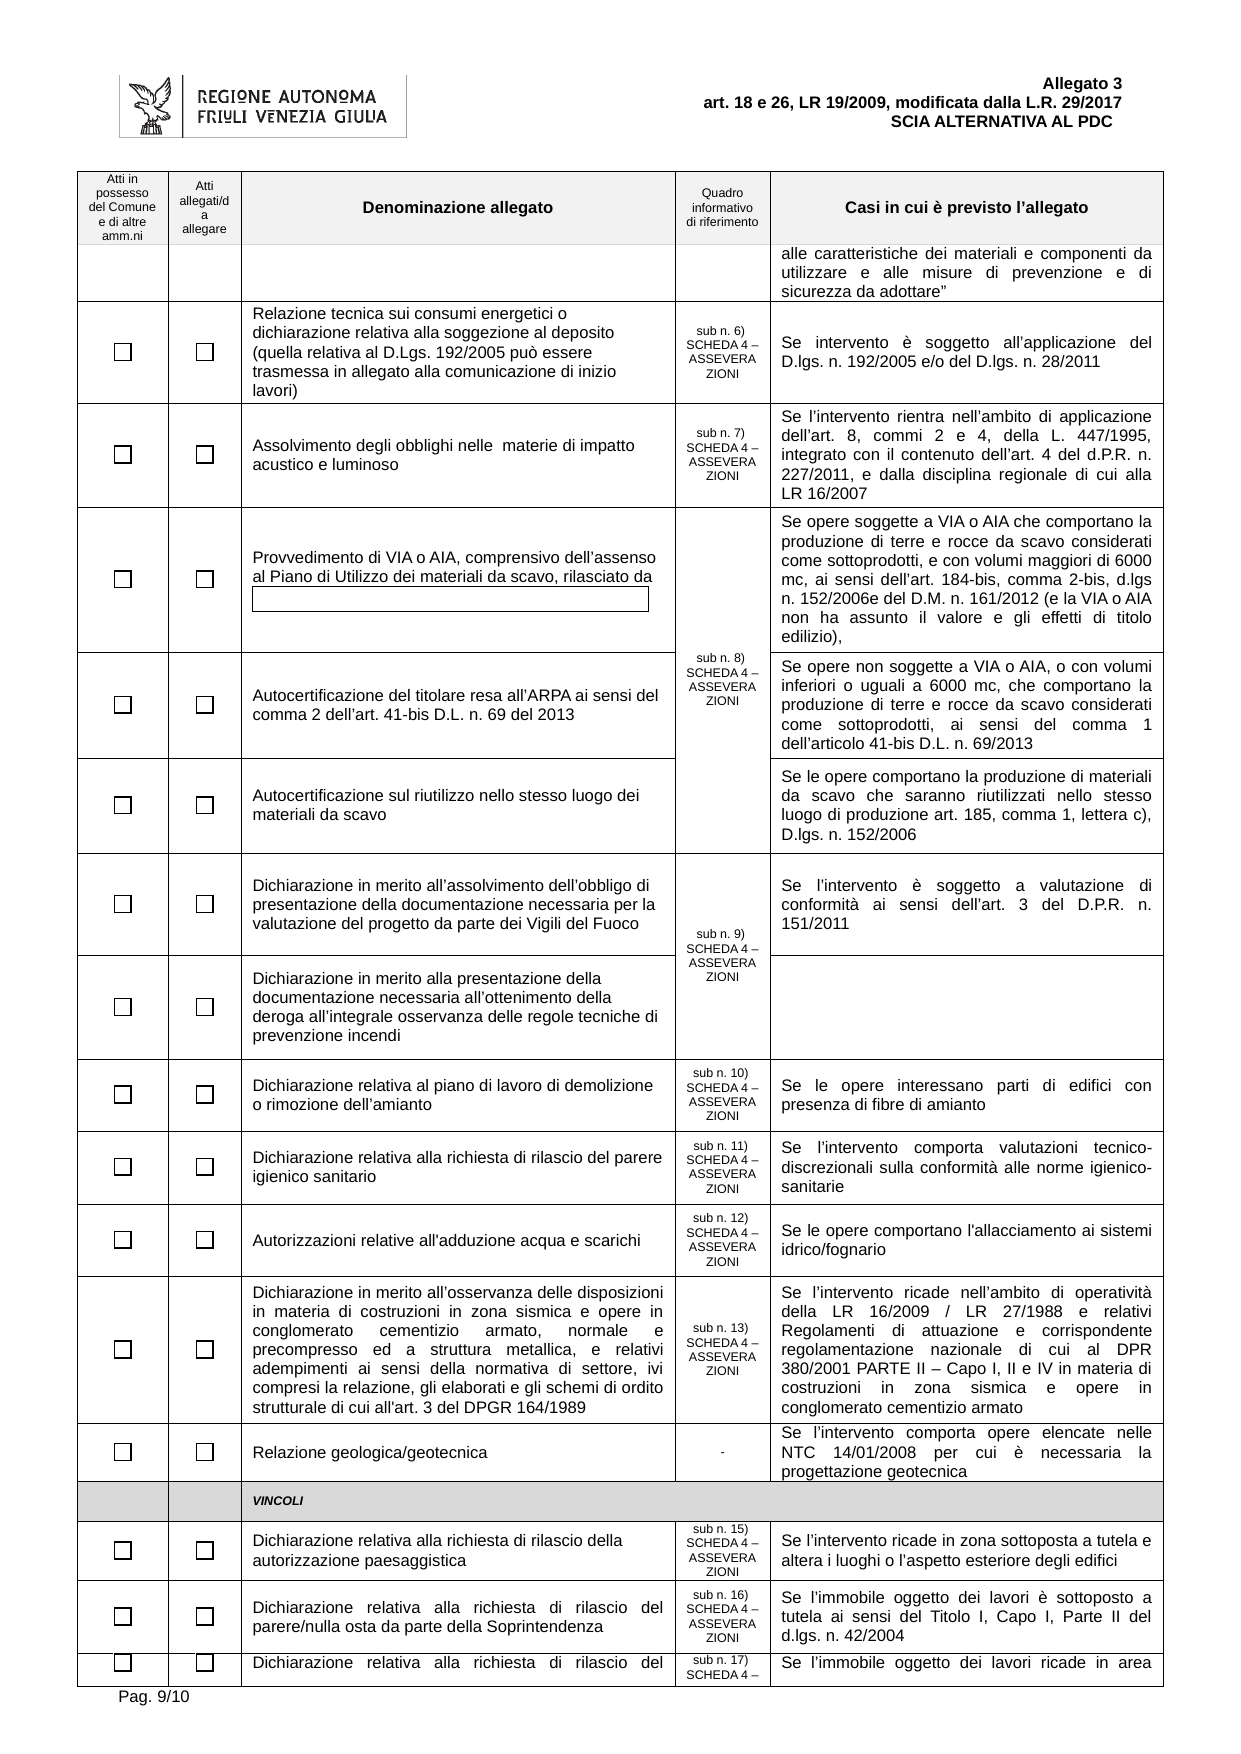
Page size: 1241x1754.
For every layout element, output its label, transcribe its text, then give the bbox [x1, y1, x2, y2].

table_cell Se l’immobile oggetto dei lavori è sottoposto a tutela ai sensi del Titolo I, Capo I, Parte II del d.lgs. n. 42/2004 [771, 1581, 1163, 1653]
table_cell [169, 1424, 241, 1481]
table_cell Se opere soggette a VIA o AIA che comportano la produzione di terre e rocce da scavo considerati come sottoprodotti, e con volumi maggiori di 6000 mc, ai sensi dell’art. 184-bis, comma 2-bis, d.lgs n. 152/2006e del D.M. n. 161/2012 (e la VIA o AIA non ha assunto il valore e gli effetti di titolo edilizio), [771, 508, 1163, 652]
table_cell Autocertificazione del titolare resa all’ARPA ai sensi del comma 2 dell’art. 41-bis D.L. n. 69 del 2013 [242, 653, 675, 757]
table_cell Se l’immobile oggetto dei lavori ricade in area [771, 1654, 1163, 1686]
table_cell [169, 404, 241, 507]
table_cell Relazione geologica/geotecnica [242, 1424, 675, 1481]
table_header Quadro informativo di riferimento [676, 172, 770, 244]
table_cell sub n. 8) SCHEDA 4 – ASSEVERAZIONI [676, 508, 770, 853]
table_cell Se opere non soggette a VIA o AIA, o con volumi inferiori o uguali a 6000 mc, che comportano la produzione di terre e rocce da scavo considerati come sottoprodotti, ai sensi del comma 1 dell’articolo 41-bis D.L. n. 69/2013 [771, 653, 1163, 757]
table_cell Se l’intervento è soggetto a valutazione di conformità ai sensi dell’art. 3 del D.P.R. n. 151/2011 [771, 854, 1163, 955]
table_cell [169, 1277, 241, 1423]
table_cell [78, 956, 168, 1059]
table_cell [78, 508, 168, 652]
table_header Atti allegati/da allegare [169, 172, 241, 244]
table_cell Relazione tecnica sui consumi energetici o dichiarazione relativa alla soggezione al deposito (quella relativa al D.Lgs. 192/2005 può essere trasmessa in allegato alla comunicazione di inizio lavori) [242, 302, 675, 403]
table_cell sub n. 9) SCHEDA 4 – ASSEVERAZIONI [676, 854, 770, 1059]
table_cell sub n. 16) SCHEDA 4 – ASSEVERAZIONI [676, 1581, 770, 1653]
table_cell Dichiarazione relativa alla richiesta di rilascio del parere/nulla osta da parte della Soprintendenza [242, 1581, 675, 1653]
table_cell Autocertificazione sul riutilizzo nello stesso luogo dei materiali da scavo [242, 759, 675, 853]
table_cell sub n. 11) SCHEDA 4 – ASSEVERAZIONI [676, 1132, 770, 1203]
table_cell Se le opere comportano l'allacciamento ai sistemi idrico/fognario [771, 1205, 1163, 1276]
table_cell Dichiarazione in merito alla presentazione della documentazione necessaria all’ottenimento della deroga all’integrale osservanza delle regole tecniche di prevenzione incendi [242, 956, 675, 1059]
table_cell [78, 1581, 168, 1653]
table_cell [169, 854, 241, 955]
table_cell sub n. 6) SCHEDA 4 – ASSEVERAZIONI [676, 302, 770, 403]
table_cell Dichiarazione relativa alla richiesta di rilascio della autorizzazione paesaggistica [242, 1522, 675, 1580]
table_cell sub n. 15) SCHEDA 4 – ASSEVERAZIONI [676, 1522, 770, 1580]
table_cell Dichiarazione relativa al piano di lavoro di demolizione o rimozione dell’amianto [242, 1060, 675, 1131]
table_cell [78, 1205, 168, 1276]
table_cell [78, 302, 168, 403]
table_cell [78, 1277, 168, 1423]
table_cell Se l’intervento ricade nell’ambito di operatività della LR 16/2009 / LR 27/1988 e relativi Regolamenti di attuazione e corrispondente regolamentazione nazionale di cui al DPR 380/2001 PARTE II – Capo I, II e IV in materia di costruzioni in zona sismica e opere in conglomerato cementizio armato [771, 1277, 1163, 1423]
table_cell [78, 1654, 168, 1686]
table_cell [169, 1581, 241, 1653]
table_cell [169, 956, 241, 1059]
table_cell [169, 1654, 241, 1686]
table_cell [78, 653, 168, 757]
table_cell [169, 759, 241, 853]
table_cell Se le opere interessano parti di edifici con presenza di fibre di amianto [771, 1060, 1163, 1131]
table_cell [169, 245, 241, 301]
table_cell [771, 956, 1163, 1059]
table_header Denominazione allegato [242, 172, 675, 244]
table_cell [169, 1132, 241, 1203]
table_cell sub n. 7) SCHEDA 4 – ASSEVERAZIONI [676, 404, 770, 507]
table_cell Se l’intervento ricade in zona sottoposta a tutela e altera i luoghi o l’aspetto esteriore degli edifici [771, 1522, 1163, 1580]
table_cell Assolvimento degli obblighi nelle materie di impatto acustico e luminoso [242, 404, 675, 507]
table_cell Se l’intervento comporta opere elencate nelle NTC 14/01/2008 per cui è necessaria la progettazione geotecnica [771, 1424, 1163, 1481]
table_cell [78, 1424, 168, 1481]
table_cell VINCOLI [242, 1482, 1163, 1521]
table_cell [78, 759, 168, 853]
table_cell [78, 1482, 168, 1521]
table_cell [78, 1132, 168, 1203]
table_cell sub n. 10) SCHEDA 4 – ASSEVERAZIONI [676, 1060, 770, 1131]
table_cell Dichiarazione relativa alla richiesta di rilascio del [242, 1654, 675, 1686]
table_cell Autorizzazioni relative all'adduzione acqua e scarichi [242, 1205, 675, 1276]
table_cell sub n. 13) SCHEDA 4 – ASSEVERAZIONI [676, 1277, 770, 1423]
table_cell [242, 245, 675, 301]
table_cell Dichiarazione in merito all’osservanza delle disposizioni in materia di costruzioni in zona sismica e opere in conglomerato cementizio armato, normale e precompresso ed a struttura metallica, e relativi adempimenti ai sensi della normativa di settore, ivi compresi la relazione, gli elaborati e gli schemi di ordito strutturale di cui all'art. 3 del DPGR 164/1989 [242, 1277, 675, 1423]
table_cell alle caratteristiche dei materiali e componenti da utilizzare e alle misure di prevenzione e di sicurezza da adottare” [771, 245, 1163, 301]
table_cell [169, 653, 241, 757]
table_cell [78, 854, 168, 955]
table_cell Dichiarazione in merito all’assolvimento dell’obbligo di presentazione della documentazione necessaria per la valutazione del progetto da parte dei Vigili del Fuoco [242, 854, 675, 955]
table_header Atti in possesso del Comune e di altre amm.ni [78, 172, 168, 244]
table_cell [169, 1205, 241, 1276]
table_header Casi in cui è previsto l’allegato [771, 172, 1163, 244]
table_cell [78, 404, 168, 507]
table_cell sub n. 17) SCHEDA 4 – [676, 1654, 770, 1686]
table_cell [676, 245, 770, 301]
table_cell [169, 1482, 241, 1521]
table_cell sub n. 12) SCHEDA 4 – ASSEVERAZIONI [676, 1205, 770, 1276]
table_cell Se le opere comportano la produzione di materiali da scavo che saranno riutilizzati nello stesso luogo di produzione art. 185, comma 1, lettera c), D.lgs. n. 152/2006 [771, 759, 1163, 853]
table_cell [169, 1522, 241, 1580]
table_cell [78, 1522, 168, 1580]
table_cell Se l’intervento comporta valutazioni tecnico-discrezionali sulla conformità alle norme igienico-sanitarie [771, 1132, 1163, 1203]
table_cell [78, 1060, 168, 1131]
table_cell [169, 1060, 241, 1131]
table_cell [78, 245, 168, 301]
table_cell Provvedimento di VIA o AIA, comprensivo dell’assenso al Piano di Utilizzo dei materiali da scavo, rilasciato da [242, 508, 675, 652]
table_cell - [676, 1424, 770, 1481]
table_cell Se intervento è soggetto all’applicazione del D.lgs. n. 192/2005 e/o del D.lgs. n. 28/2011 [771, 302, 1163, 403]
table_cell Se l’intervento rientra nell’ambito di applicazione dell’art. 8, commi 2 e 4, della L. 447/1995, integrato con il contenuto dell’art. 4 del d.P.R. n. 227/2011, e dalla disciplina regionale di cui alla LR 16/2007 [771, 404, 1163, 507]
table_cell [169, 302, 241, 403]
table_cell Dichiarazione relativa alla richiesta di rilascio del parere igienico sanitario [242, 1132, 675, 1203]
table_cell [169, 508, 241, 652]
